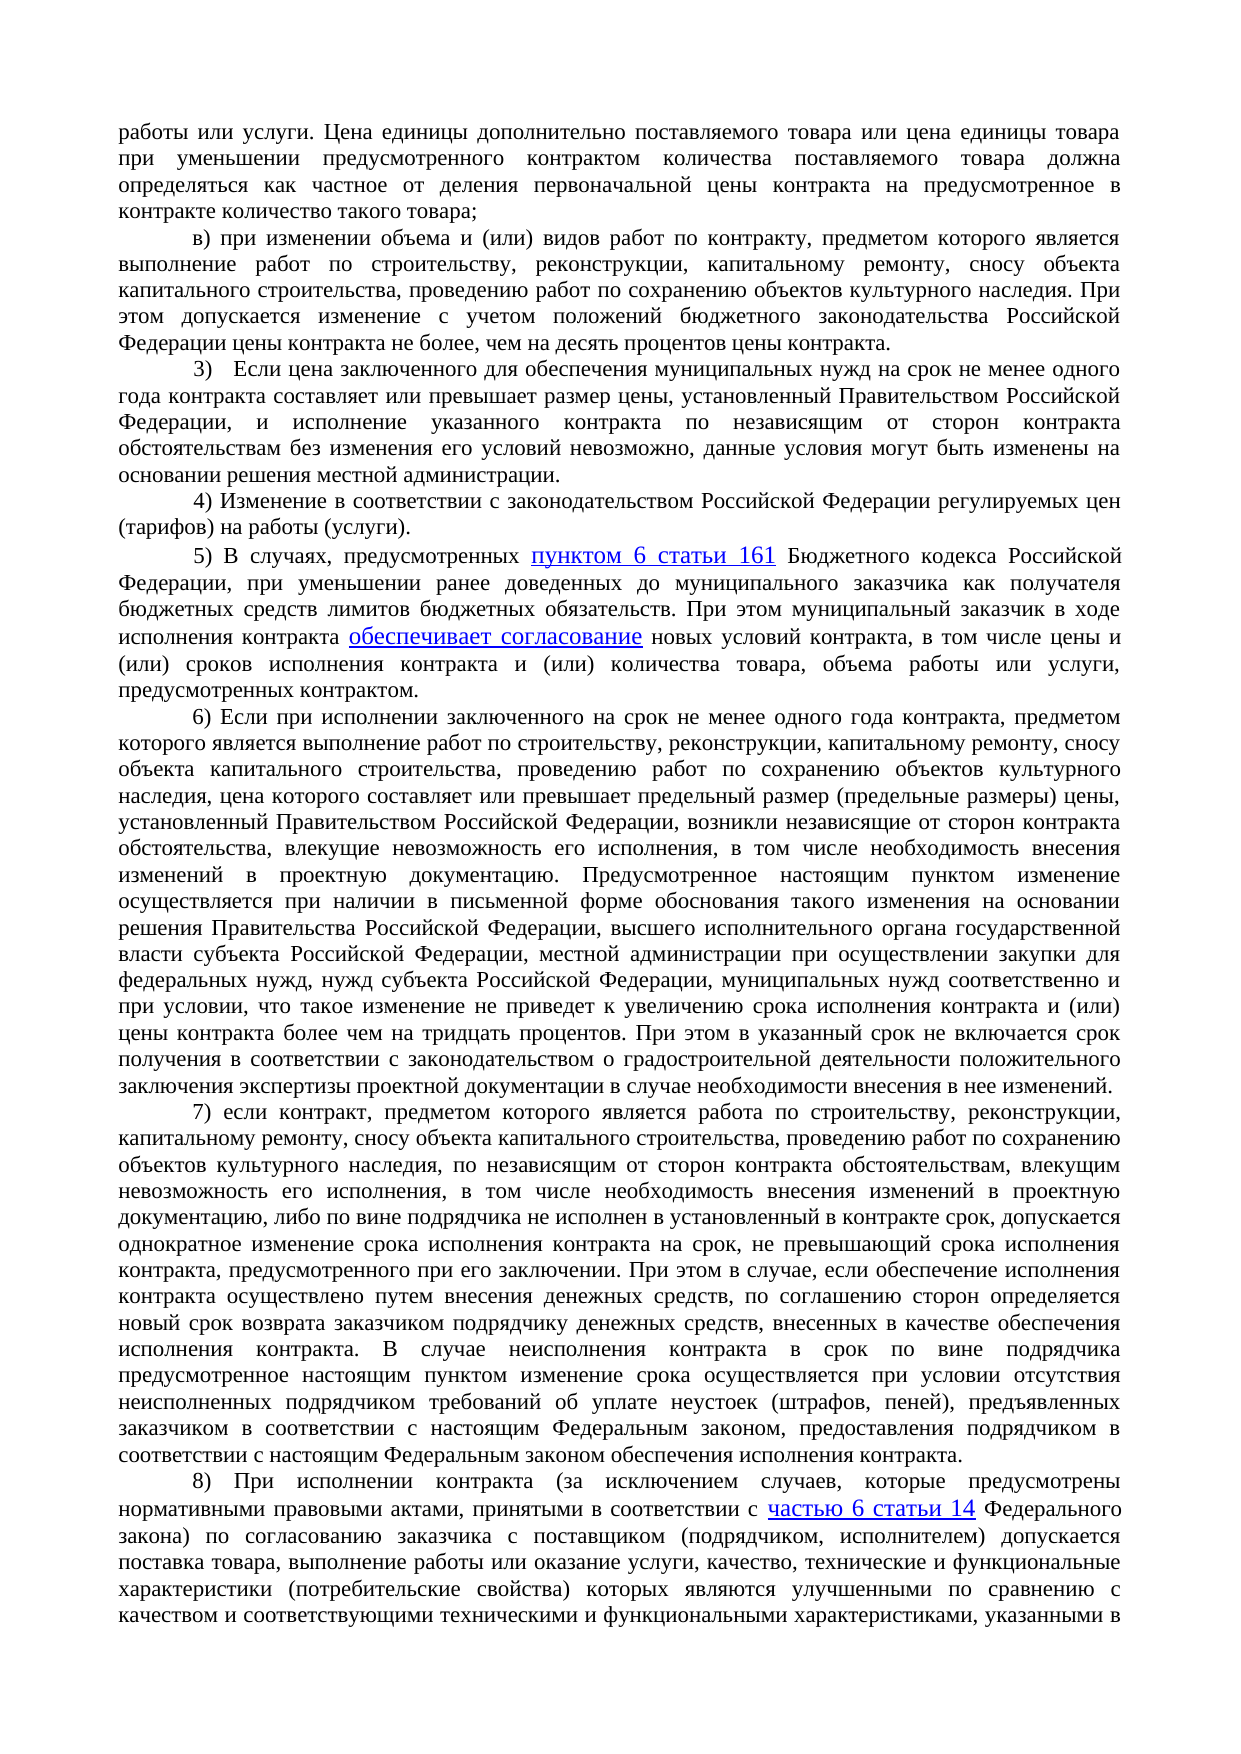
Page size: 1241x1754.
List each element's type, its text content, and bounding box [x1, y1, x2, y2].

text 8) При исполнении контракта (за исключением случаев, которые предусмотрены нормативными правовыми актами, принятыми в соответствии с частью 6 статьи 14 Федерального закона) по согласованию заказчика с поставщиком (подрядчиком, исполнителем) допускается поставка товара, выполнение работы или оказание услуги, качество, технические и функциональные характеристики (потребительские свойства) которых являются улучшенными по сравнению с качеством и соответствующими техническими и функциональными характеристиками, указанными в [118, 1467, 1122, 1627]
text 6) Если при исполнении заключенного на срок не менее одного года контракта, предметом которого является выполнение работ по строительству, реконструкции, капитальному ремонту, сносу объекта капитального строительства, проведению работ по сохранению объектов культурного наследия, цена которого составляет или превышает предельный размер (предельные размеры) цены, установленный Правительством Российской Федерации, возникли независящие от сторон контракта обстоятельства, влекущие невозможность его исполнения, в том числе необходимость внесения изменений в проектную документацию. Предусмотренное настоящим пунктом изменение осуществляется при наличии в письменной форме обоснования такого изменения на основании решения Правительства Российской Федерации, высшего исполнительного органа государственной власти субъекта Российской Федерации, местной администрации при осуществлении закупки для федеральных нужд, нужд субъекта Российской Федерации, муниципальных нужд соответственно и при условии, что такое изменение не приведет к увеличению срока исполнения контракта и (или) цены контракта более чем на тридцать процентов. При этом в указанный срок не включается срок получения в соответствии с законодательством о градостроительной деятельности положительного заключения экспертизы проектной документации в случае необходимости внесения в нее изменений. [118, 703, 1122, 1098]
text 7) если контракт, предметом которого является работа по строительству, реконструкции, капитальному ремонту, сносу объекта капитального строительства, проведению работ по сохранению объектов культурного наследия, по независящим от сторон контракта обстоятельствам, влекущим невозможность его исполнения, в том числе необходимость внесения изменений в проектную документацию, либо по вине подрядчика не исполнен в установленный в контракте срок, допускается однократное изменение срока исполнения контракта на срок, не превышающий срока исполнения контракта, предусмотренного при его заключении. При этом в случае, если обеспечение исполнения контракта осуществлено путем внесения денежных средств, по соглашению сторон определяется новый срок возврата заказчиком подрядчику денежных средств, внесенных в качестве обеспечения исполнения контракта. В случае неисполнения контракта в срок по вине подрядчика предусмотренное настоящим пунктом изменение срока осуществляется при условии отсутствия неисполненных подрядчиком требований об уплате неустоек (штрафов, пеней), предъявленных заказчиком в соответствии с настоящим Федеральным законом, предоставления подрядчиком в соответствии с настоящим Федеральным законом обеспечения исполнения контракта. [118, 1098, 1122, 1467]
text 5) В случаях, предусмотренных пунктом 6 статьи 161 Бюджетного кодекса Российской Федерации, при уменьшении ранее доведенных до муниципального заказчика как получателя бюджетных средств лимитов бюджетных обязательств. При этом муниципальный заказчик в ходе исполнения контракта обеспечивает согласование новых условий контракта, в том числе цены и (или) сроков исполнения контракта и (или) количества товара, объема работы или услуги, предусмотренных контрактом. [118, 540, 1122, 703]
text в) при изменении объема и (или) видов работ по контракту, предметом которого является выполнение работ по строительству, реконструкции, капитальному ремонту, сносу объекта капитального строительства, проведению работ по сохранению объектов культурного наследия. При этом допускается изменение с учетом положений бюджетного законодательства Российской Федерации цены контракта не более, чем на десять процентов цены контракта. [118, 223, 1122, 355]
text 3) Если цена заключенного для обеспечения муниципальных нужд на срок не менее одного года контракта составляет или превышает размер цены, установленный Правительством Российской Федерации, и исполнение указанного контракта по независящим от сторон контракта обстоятельствам без изменения его условий невозможно, данные условия могут быть изменены на основании решения местной администрации. [118, 355, 1122, 487]
text 4) Изменение в соответствии с законодательством Российской Федерации регулируемых цен (тарифов) на работы (услуги). [118, 487, 1122, 540]
text работы или услуги. Цена единицы дополнительно поставляемого товара или цена единицы товара при уменьшении предусмотренного контрактом количества поставляемого товара должна определяться как частное от деления первоначальной цены контракта на предусмотренное в контракте количество такого товара; [118, 118, 1122, 223]
